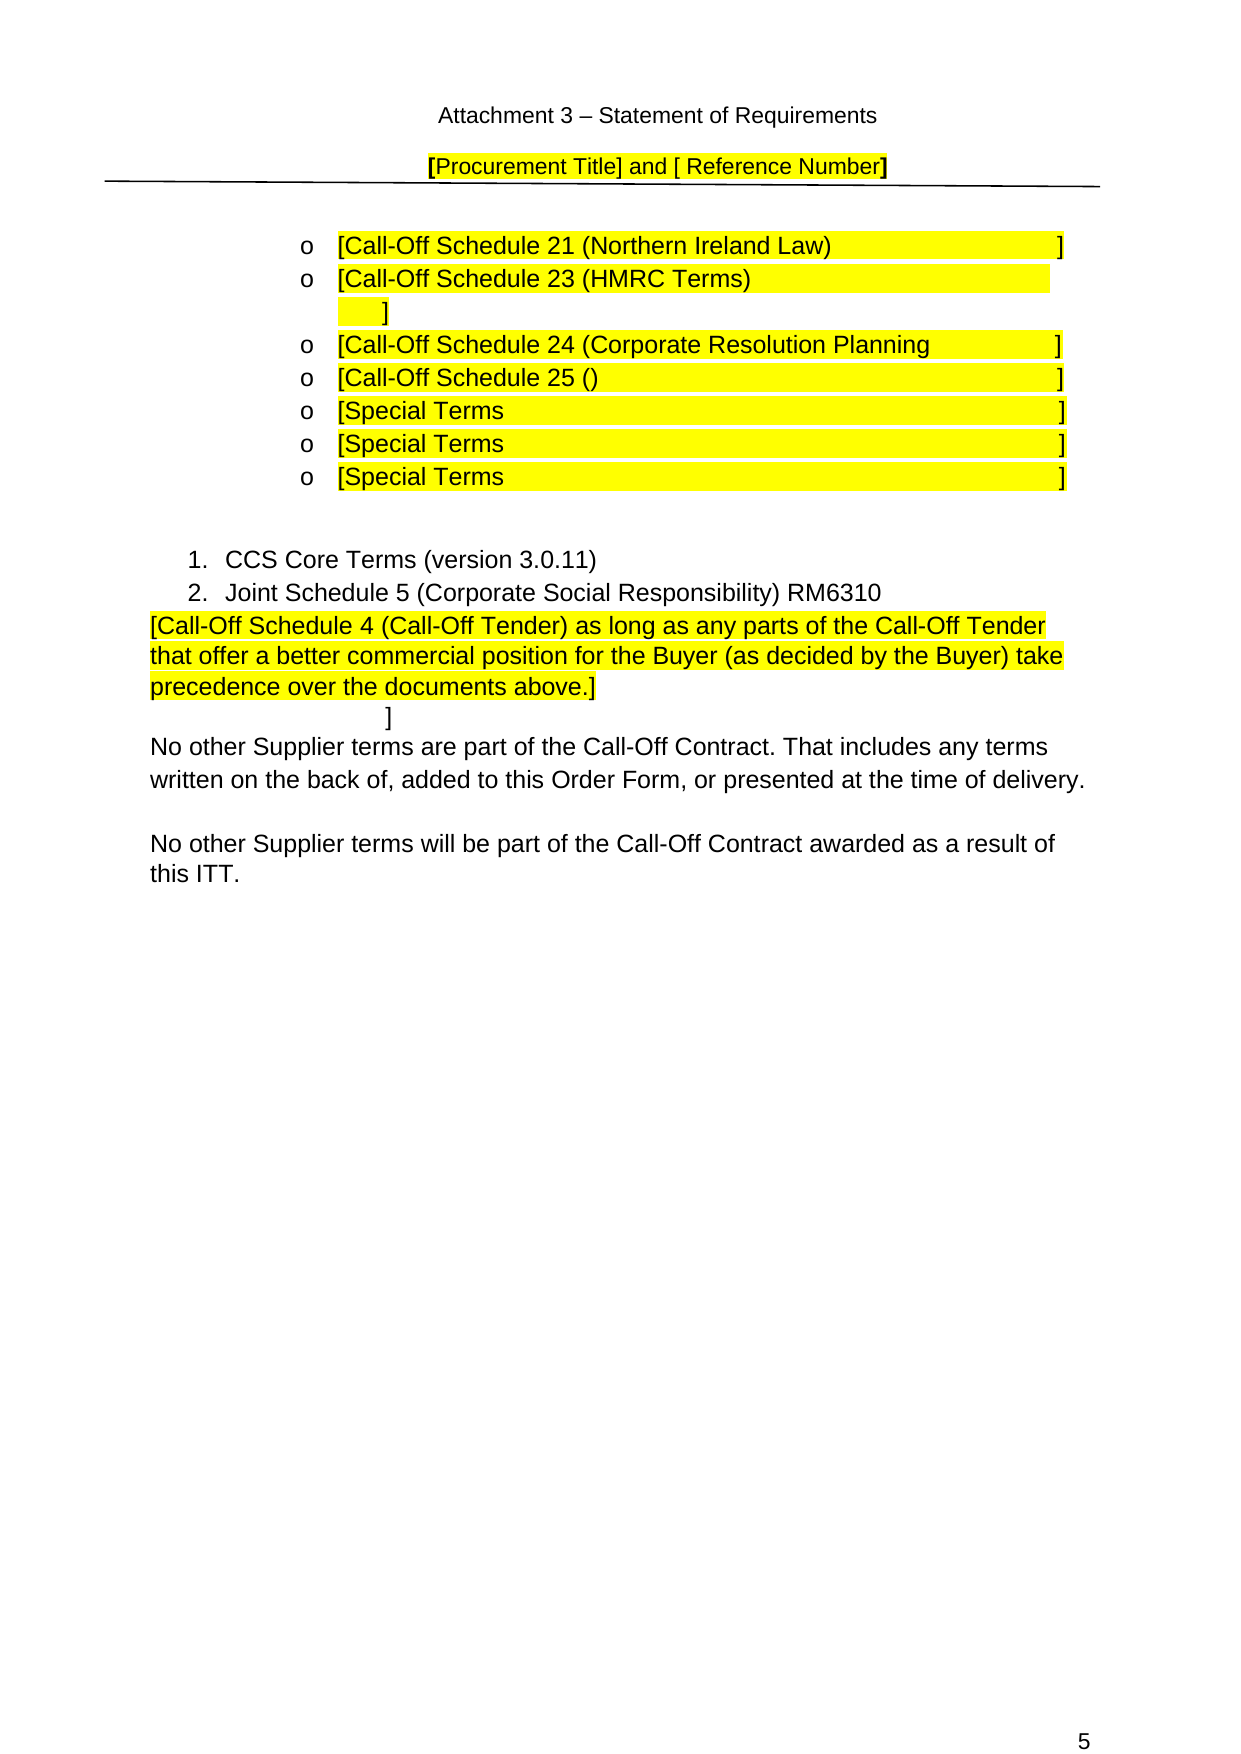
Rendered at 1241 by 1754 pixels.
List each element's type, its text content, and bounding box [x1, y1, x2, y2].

list Joint Schedule 5 (Corporate Social Responsibility) RM6310 [187, 578, 1090, 606]
list [Special Terms ] [300, 462, 1090, 491]
list [Special Terms ] [300, 396, 1090, 425]
list [Call-Off Schedule 21 (Northern Ireland Law) ] [300, 231, 1090, 259]
list CCS Core Terms (version 3.0.11) [187, 544, 1090, 573]
list [Call-Off Schedule 23 (HMRC Terms) ] [300, 264, 1090, 326]
list [Call-Off Schedule 25 () ] [300, 363, 1090, 392]
list [Call-Off Schedule 24 (Corporate Resolution Planning ] [300, 330, 1090, 359]
text [Call-Off Schedule 4 (Call-Off Tender) as long as any parts of the Call-Off Tender that offer a better commercial position for the Buyer (as decided by the Buyer) take precedence over the documents above.] ] [150, 611, 1090, 731]
text No other Supplier terms will be part of the Call-Off Contract awarded as a result of this ITT. [150, 829, 1090, 888]
text No other Supplier terms are part of the Call-Off Contract. That includes any terms written on the back of, added to this Order Form, or presented at the time of delivery. [150, 732, 1090, 794]
list [Special Terms ] [300, 429, 1090, 458]
